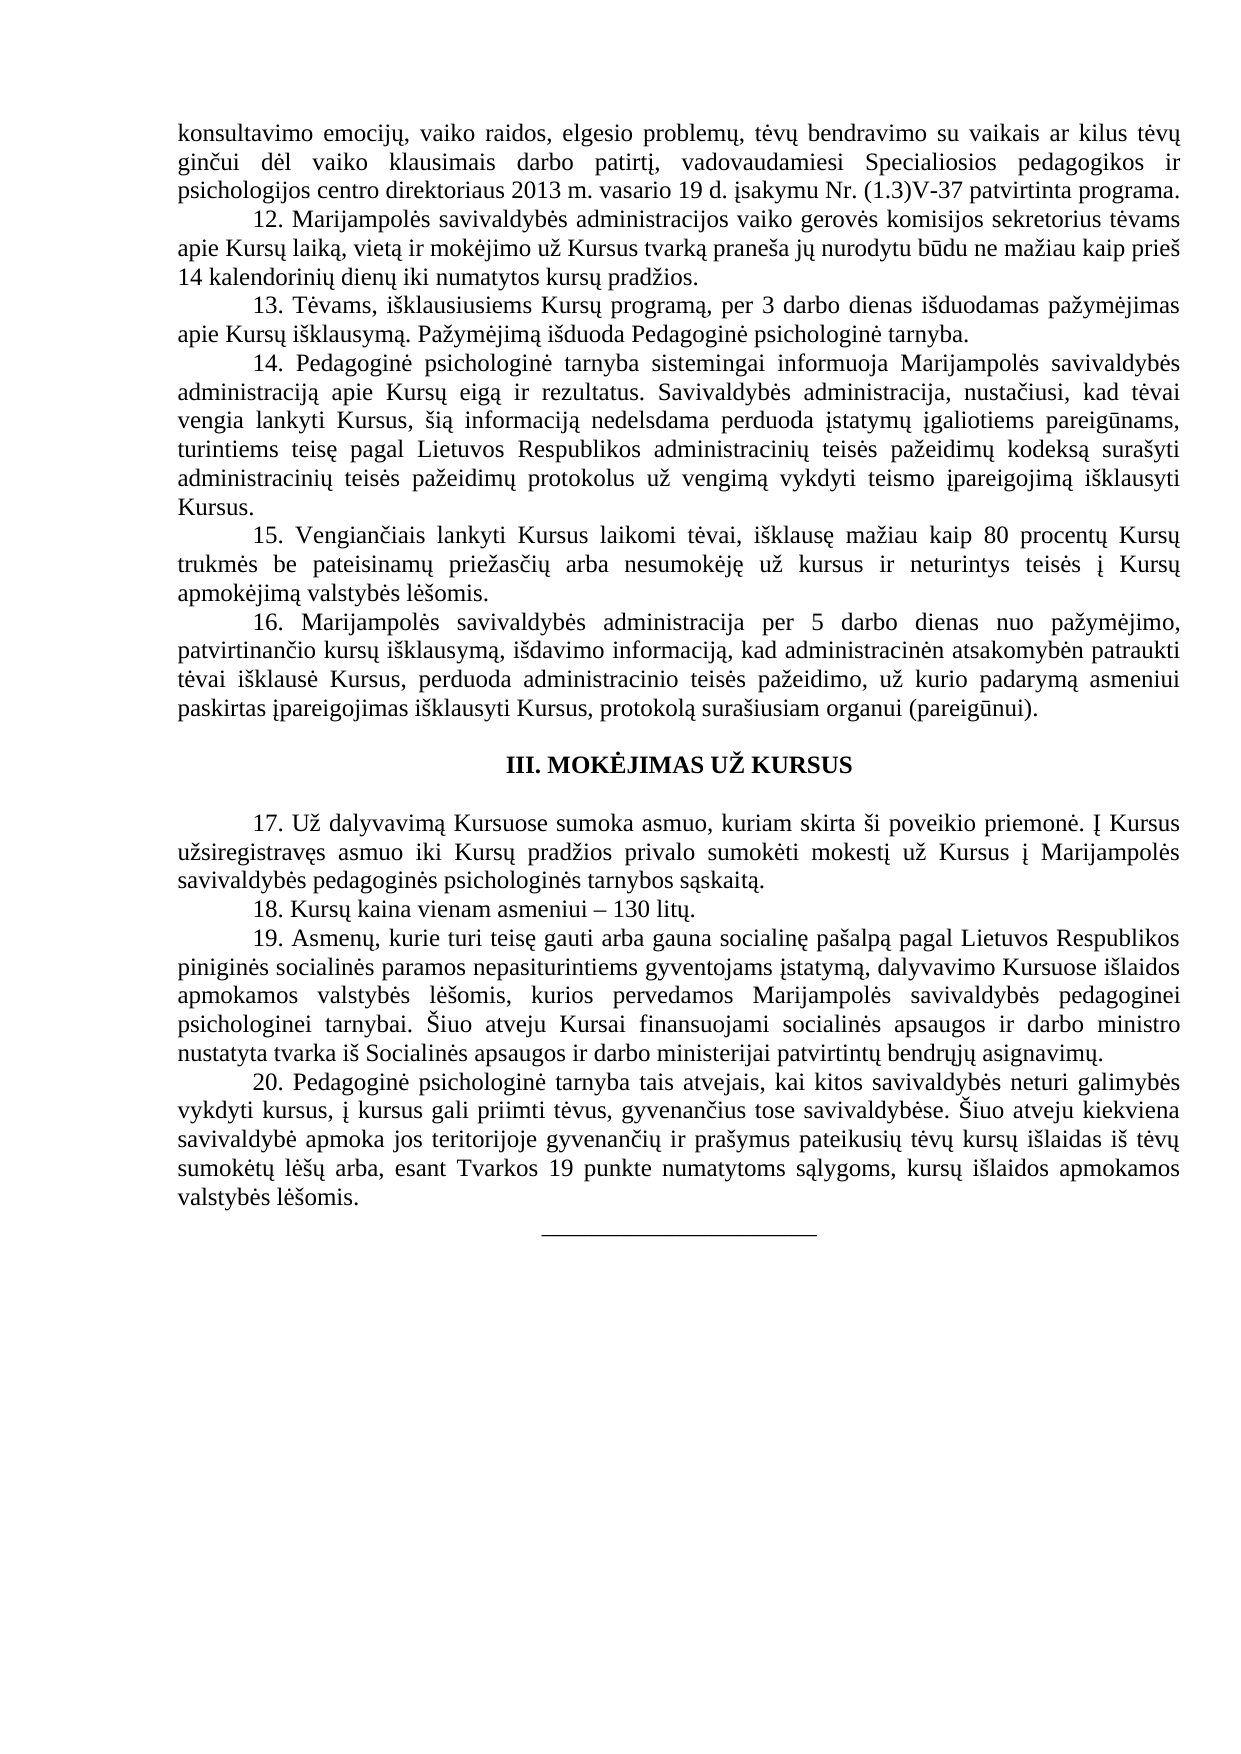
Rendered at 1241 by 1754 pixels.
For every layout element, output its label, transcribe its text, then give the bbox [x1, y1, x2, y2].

text 20. Pedagoginė psichologinė tarnyba tais atvejais, kai kitos savivaldybės neturi galimybės vykdyti kursus, į kursus gali priimti tėvus, gyvenančius tose savivaldybėse. Šiuo atveju kiekviena savivaldybė apmoka jos teritorijoje gyvenančių ir prašymus pateikusių tėvų kursų išlaidas iš tėvų sumokėtų lėšų arba, esant Tvarkos 19 punkte numatytoms sąlygoms, kursų išlaidos apmokamos valstybės lėšomis. [177, 1067, 1181, 1211]
text 18. Kursų kaina vienam asmeniui – 130 litų. [177, 894, 1181, 923]
text 12. Marijampolės savivaldybės administracijos vaiko gerovės komisijos sekretorius tėvams apie Kursų laiką, vietą ir mokėjimo už Kursus tvarką praneša jų nurodytu būdu ne mažiau kaip prieš 14 kalendorinių dienų iki numatytos kursų pradžios. [177, 204, 1181, 291]
text 19. Asmenų, kurie turi teisę gauti arba gauna socialinę pašalpą pagal Lietuvos Respublikos piniginės socialinės paramos nepasiturintiems gyventojams įstatymą, dalyvavimo Kursuose išlaidos apmokamos valstybės lėšomis, kurios pervedamos Marijampolės savivaldybės pedagoginei psichologinei tarnybai. Šiuo atveju Kursai finansuojami socialinės apsaugos ir darbo ministro nustatyta tvarka iš Socialinės apsaugos ir darbo ministerijai patvirtintų bendrųjų asignavimų. [177, 923, 1181, 1067]
text 17. Už dalyvavimą Kursuose sumoka asmuo, kuriam skirta ši poveikio priemonė. Į Kursus užsiregistravęs asmuo iki Kursų pradžios privalo sumokėti mokestį už Kursus į Marijampolės savivaldybės pedagoginės psichologinės tarnybos sąskaitą. [177, 808, 1181, 894]
text 15. Vengiančiais lankyti Kursus laikomi tėvai, išklausę mažiau kaip 80 procentų Kursų trukmės be pateisinamų priežasčių arba nesumokėję už kursus ir neturintys teisės į Kursų apmokėjimą valstybės lėšomis. [177, 521, 1181, 607]
text 16. Marijampolės savivaldybės administracija per 5 darbo dienas nuo pažymėjimo, patvirtinančio kursų išklausymą, išdavimo informaciją, kad administracinėn atsakomybėn patraukti tėvai išklausė Kursus, perduoda administracinio teisės pažeidimo, už kurio padarymą asmeniui paskirtas įpareigojimas išklausyti Kursus, protokolą surašiusiam organui (pareigūnui). [177, 607, 1181, 722]
text 14. Pedagoginė psichologinė tarnyba sistemingai informuoja Marijampolės savivaldybės administraciją apie Kursų eigą ir rezultatus. Savivaldybės administracija, nustačiusi, kad tėvai vengia lankyti Kursus, šią informaciją nedelsdama perduoda įstatymų įgaliotiems pareigūnams, turintiems teisę pagal Lietuvos Respublikos administracinių teisės pažeidimų kodeksą surašyti administracinių teisės pažeidimų protokolus už vengimą vykdyti teismo įpareigojimą išklausyti Kursus. [177, 348, 1181, 521]
text konsultavimo emocijų, vaiko raidos, elgesio problemų, tėvų bendravimo su vaikais ar kilus tėvų ginčui dėl vaiko klausimais darbo patirtį, vadovaudamiesi Specialiosios pedagogikos ir psichologijos centro direktoriaus 2013 m. vasario 19 d. įsakymu Nr. (1.3)V-37 patvirtinta programa. [177, 118, 1181, 204]
text 13. Tėvams, išklausiusiems Kursų programą, per 3 darbo dienas išduodamas pažymėjimas apie Kursų išklausymą. Pažymėjimą išduoda Pedagoginė psichologinė tarnyba. [177, 291, 1181, 348]
text ______________________ [177, 1211, 1181, 1239]
text III. MOKĖJIMAS UŽ KURSUS [177, 751, 1181, 779]
